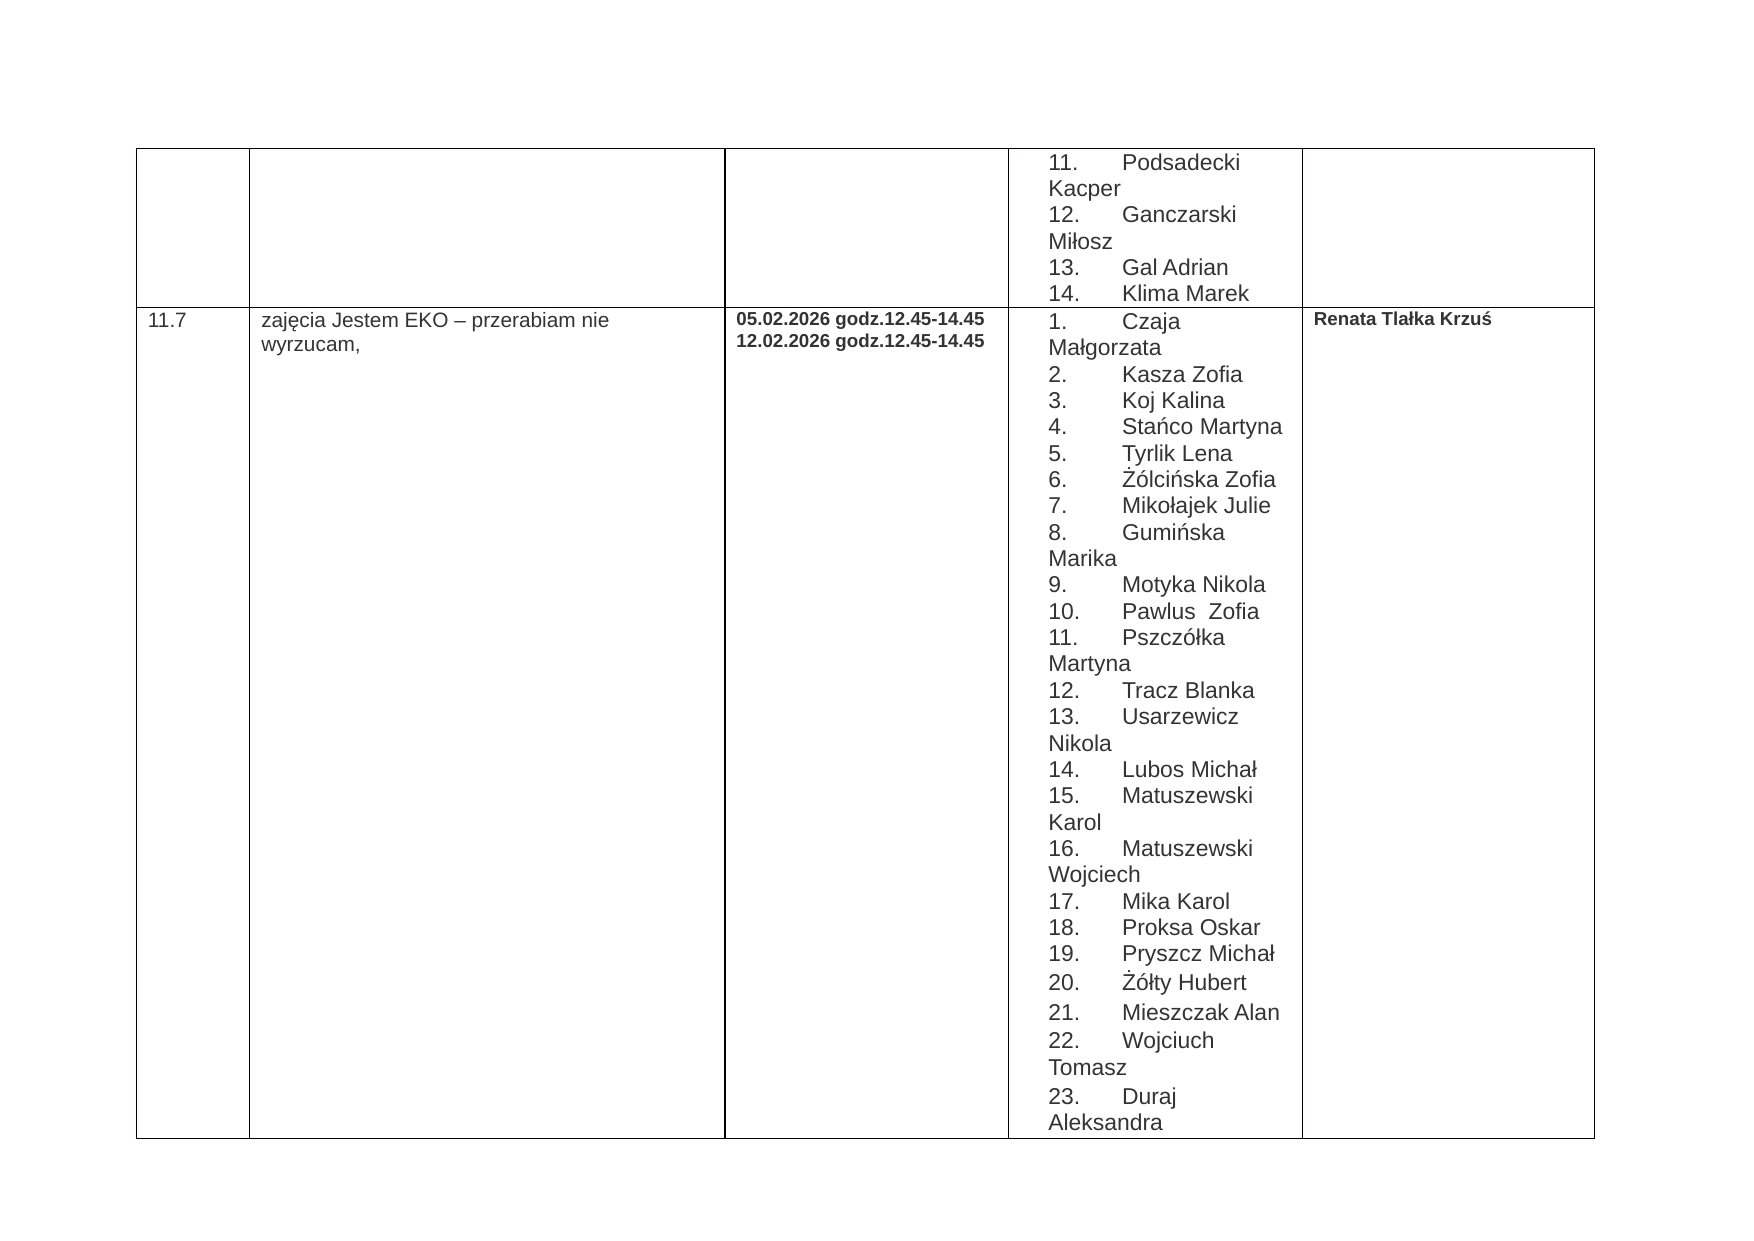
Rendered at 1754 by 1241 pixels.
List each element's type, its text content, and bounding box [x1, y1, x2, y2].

table_cell Dziedzic Wojciech Jagosz Jan Juraszek Antoni Kalfas Tymoteusz Kasoń Bartosz Krawczyk Maciej Sikora Jakub Bogdał Bartosz Kuliński Oliwier Wróbel Franciszek Podsadecki Kacper Ganczarski Miłosz Gal Adrian Klima Marek [1009, 149, 1302, 307]
table_cell Czaja Małgorzata Kasza Zofia Koj Kalina Stańco Martyna Tyrlik Lena Żólcińska Zofia Mikołajek Julie Gumińska Marika Motyka Nikola Pawlus Zofia Pszczółka Martyna Tracz Blanka Usarzewicz Nikola Lubos Michał Matuszewski Karol Matuszewski Wojciech Mika Karol Proksa Oskar Pryszcz Michał Żółty Hubert Mieszczak Alan Wojciuch Tomasz Duraj Aleksandra Hruby Julia Juraszek Martyna Klimek Alicja Kupczak Laura Matuszek Maja Sołtysek Emilia Pawlus Rita Porzycka Kornelia Kupczak Paulina [1009, 308, 1302, 1138]
table_cell [1303, 149, 1594, 307]
table_cell [726, 149, 1008, 307]
table_cell 11.7 [137, 308, 249, 1138]
table_cell zajęcia Jestem EKO – przerabiam nie wyrzucam, [250, 308, 724, 1138]
table_cell [250, 149, 724, 307]
table_cell [137, 149, 249, 307]
table_cell Renata Tlałka Krzuś [1303, 308, 1594, 1138]
table_cell 05.02.2026 godz.12.45-14.45 12.02.2026 godz.12.45-14.45 [726, 308, 1008, 1138]
